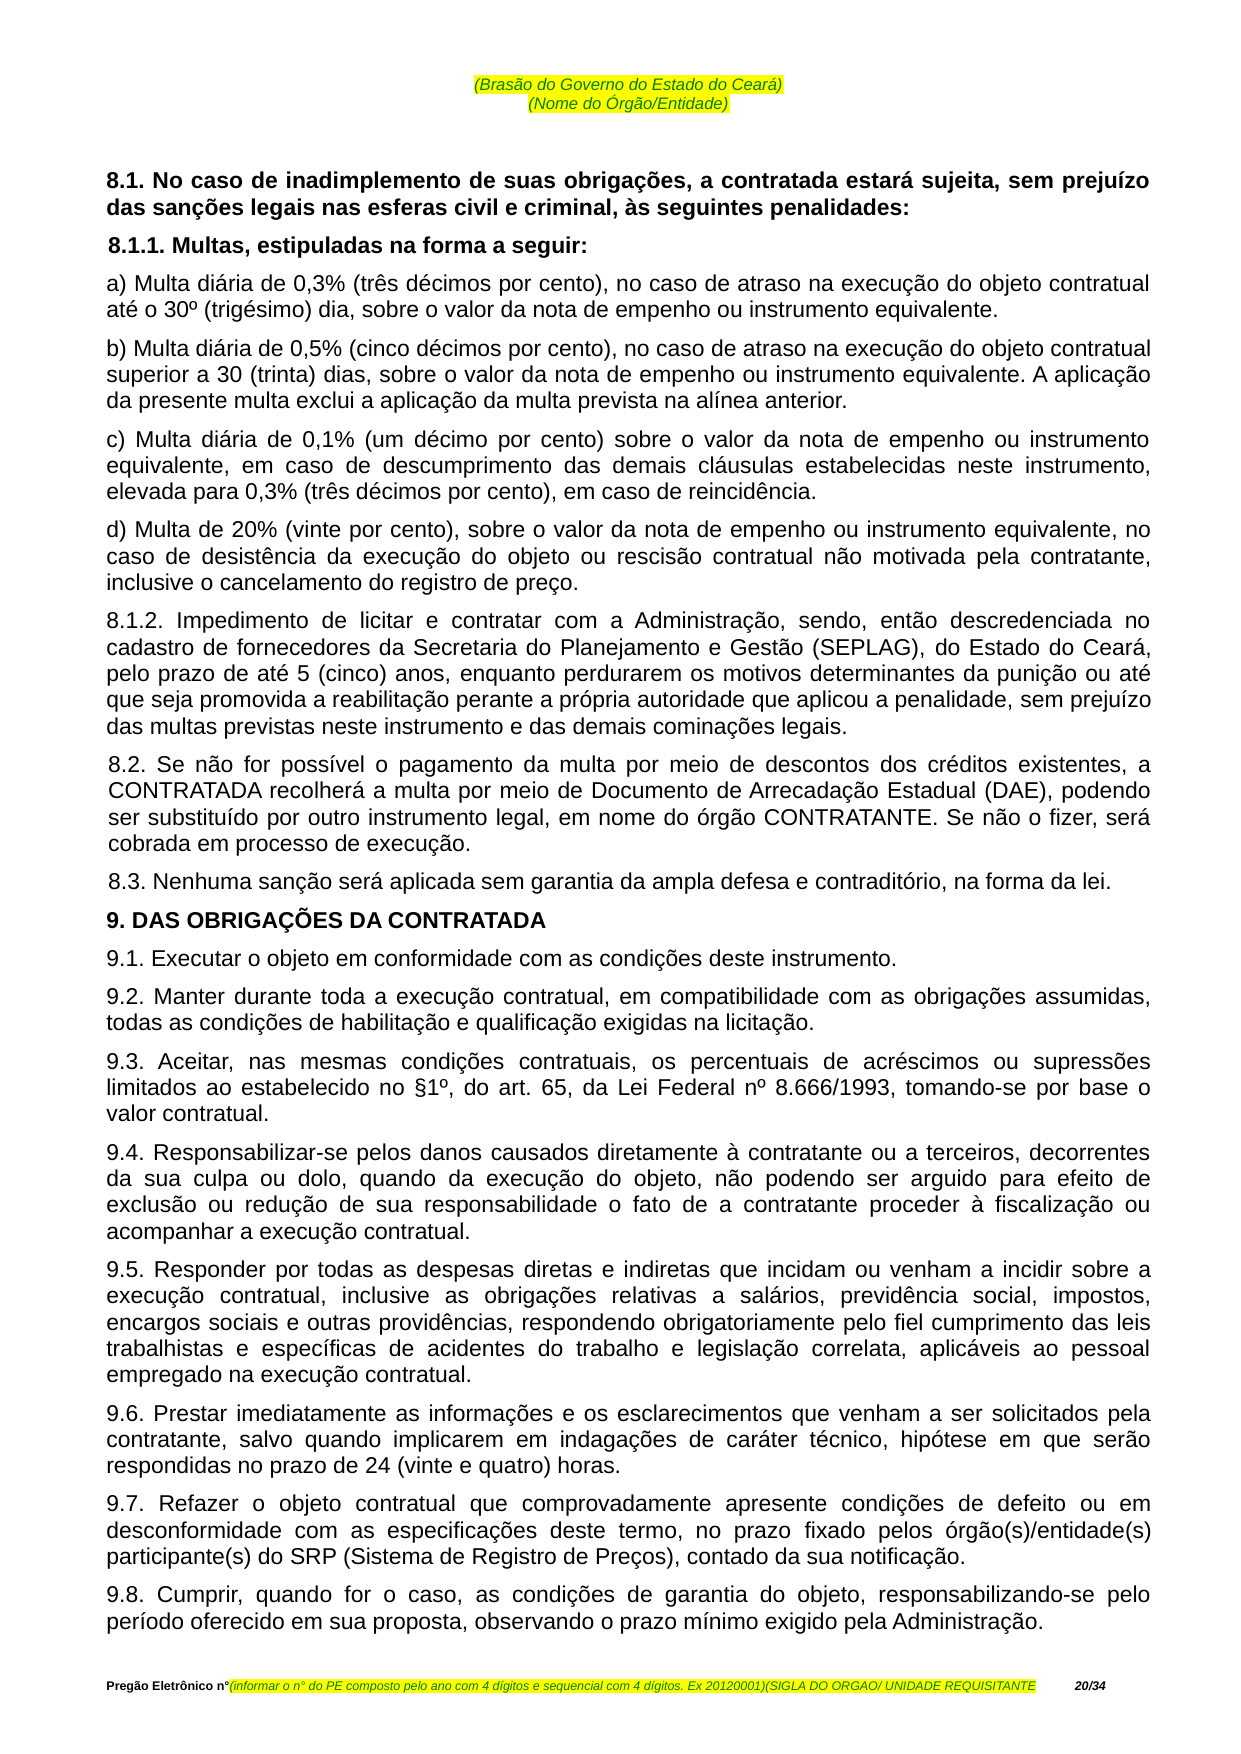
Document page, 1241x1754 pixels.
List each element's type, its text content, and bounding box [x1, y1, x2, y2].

text c) Multa diária de 0,1% (um décimo por cento) sobre o valor da nota de empenho ou instrumento equivalente, em caso de descumprimento das demais cláusulas estabelecidas neste instrumento, elevada para 0,3% (três décimos por cento), em caso de reincidência. [106, 426, 1152, 504]
text 8.1.1. Multas, estipuladas na forma a seguir: [108, 232, 1152, 258]
text 9.6. Prestar imediatamente as informações e os esclarecimentos que venham a ser solicitados pela contratante, salvo quando implicarem em indagações de caráter técnico, hipótese em que serão respondidas no prazo de 24 (vinte e quatro) horas. [106, 1399, 1152, 1478]
text 9.2. Manter durante toda a execução contratual, em compatibilidade com as obrigações assumidas, todas as condições de habilitação e qualificação exigidas na licitação. [106, 983, 1152, 1036]
text 9.7. Refazer o objeto contratual que comprovadamente apresente condições de defeito ou em desconformidade com as especificações deste termo, no prazo fixado pelos órgão(s)/entidade(s) participante(s) do SRP (Sistema de Registro de Preços), contado da sua notificação. [106, 1490, 1152, 1569]
text 9.1. Executar o objeto em conformidade com as condições deste instrumento. [106, 945, 1152, 971]
text d) Multa de 20% (vinte por cento), sobre o valor da nota de empenho ou instrumento equivalente, no caso de desistência da execução do objeto ou rescisão contratual não motivada pela contratante, inclusive o cancelamento do registro de preço. [106, 516, 1152, 596]
text a) Multa diária de 0,3% (três décimos por cento), no caso de atraso na execução do objeto contratual até o 30º (trigésimo) dia, sobre o valor da nota de empenho ou instrumento equivalente. [106, 270, 1152, 323]
text 8.1. No caso de inadimplemento de suas obrigações, a contratada estará sujeita, sem prejuízo das sanções legais nas esferas civil e criminal, às seguintes penalidades: [106, 167, 1152, 220]
text 9.5. Responder por todas as despesas diretas e indiretas que incidam ou venham a incidir sobre a execução contratual, inclusive as obrigações relativas a salários, previdência social, impostos, encargos sociais e outras providências, respondendo obrigatoriamente pelo fiel cumprimento das leis trabalhistas e específicas de acidentes do trabalho e legislação correlata, aplicáveis ao pessoal empregado na execução contratual. [106, 1256, 1152, 1388]
text 9.8. Cumprir, quando for o caso, as condições de garantia do objeto, responsabilizando-se pelo período oferecido em sua proposta, observando o prazo mínimo exigido pela Administração. [106, 1581, 1152, 1634]
text 8.3. Nenhuma sanção será aplicada sem garantia da ampla defesa e contraditório, na forma da lei. [108, 868, 1152, 895]
text 9.3. Aceitar, nas mesmas condições contratuais, os percentuais de acréscimos ou supressões limitados ao estabelecido no §1º, do art. 65, da Lei Federal nº 8.666/1993, tomando-se por base o valor contratual. [106, 1048, 1152, 1127]
text b) Multa diária de 0,5% (cinco décimos por cento), no caso de atraso na execução do objeto contratual superior a 30 (trinta) dias, sobre o valor da nota de empenho ou instrumento equivalente. A aplicação da presente multa exclui a aplicação da multa prevista na alínea anterior. [106, 334, 1152, 414]
text 8.2. Se não for possível o pagamento da multa por meio de descontos dos créditos existentes, a CONTRATADA recolherá a multa por meio de Documento de Arrecadação Estadual (DAE), podendo ser substituído por outro instrumento legal, em nome do órgão CONTRATANTE. Se não o fizer, será cobrada em processo de execução. [108, 751, 1152, 856]
text 9.4. Responsabilizar-se pelos danos causados diretamente à contratante ou a terceiros, decorrentes da sua culpa ou dolo, quando da execução do objeto, não podendo ser arguido para efeito de exclusão ou redução de sua responsabilidade o fato de a contratante proceder à fiscalização ou acompanhar a execução contratual. [106, 1138, 1152, 1244]
text 9. DAS OBRIGAÇÕES DA CONTRATADA [106, 907, 1152, 933]
text 8.1.2. Impedimento de licitar e contratar com a Administração, sendo, então descredenciada no cadastro de fornecedores da Secretaria do Planejamento e Gestão (SEPLAG), do Estado do Ceará, pelo prazo de até 5 (cinco) anos, enquanto perdurarem os motivos determinantes da punição ou até que seja promovida a reabilitação perante a própria autoridade que aplicou a penalidade, sem prejuízo das multas previstas neste instrumento e das demais cominações legais. [106, 607, 1152, 739]
